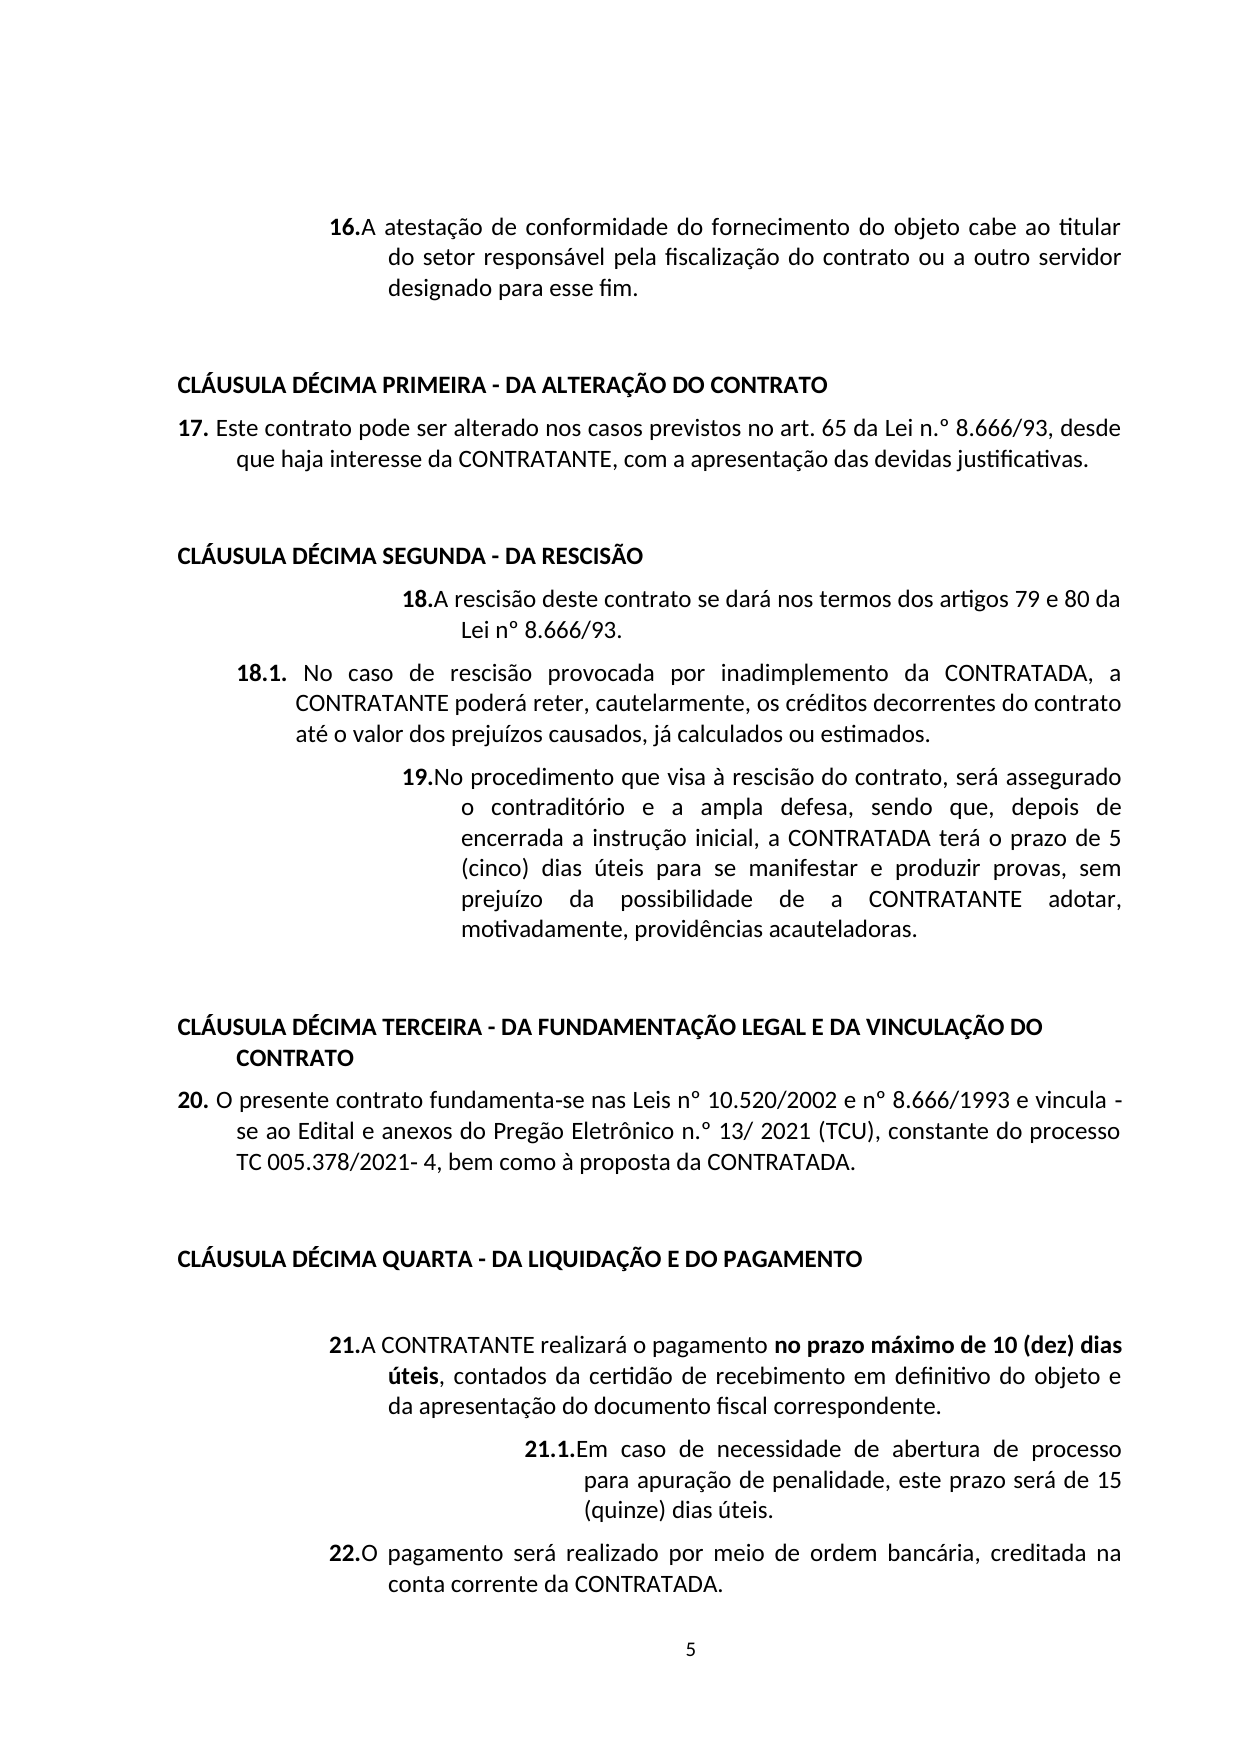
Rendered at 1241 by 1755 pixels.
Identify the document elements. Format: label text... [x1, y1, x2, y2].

list O pagamento será realizado por meio de ordem bancária, creditada na conta corrente da CONTRATADA. [177, 1537, 1122, 1598]
subtitle CLÁUSULA DÉCIMA QUARTA - DA LIQUIDAÇÃO E DO PAGAMENTO [177, 1243, 1122, 1274]
list A CONTRATANTE realizará o pagamento no prazo máximo de 10 (dez) dias úteis, contados da certidão de recebimento em definitivo do objeto e da apresentação do documento fiscal correspondente. [177, 1329, 1122, 1421]
text 18.1. No caso de rescisão provocada por inadimplemento da CONTRATADA, a CONTRATANTE poderá reter, cautelarmente, os créditos decorrentes do contrato até o valor dos prejuízos causados, já calculados ou estimados. [236, 657, 1122, 748]
list No procedimento que visa à rescisão do contrato, será assegurado o contraditório e a ampla defesa, sendo que, depois de encerrada a instrução inicial, a CONTRATADA terá o prazo de 5 (cinco) dias úteis para se manifestar e produzir provas, sem prejuízo da possibilidade de a CONTRATANTE adotar, motivadamente, providências acauteladoras. [177, 761, 1122, 944]
list A rescisão deste contrato se dará nos termos dos artigos 79 e 80 da Lei nº 8.666/93. [177, 583, 1122, 644]
text 17. Este contrato pode ser alterado nos casos previstos no art. 65 da Lei n.º 8.666/93, desde que haja interesse da CONTRATANTE, com a apresentação das devidas justificativas. [177, 412, 1122, 473]
text 20. O presente contrato fundamenta‐se nas Leis nº 10.520/2002 e nº 8.666/1993 e vincula ‐ se ao Edital e anexos do Pregão Eletrônico n.º 13/ 2021 (TCU), constante do processo TC 005.378/2021‐ 4, bem como à proposta da CONTRATADA. [177, 1085, 1122, 1176]
subtitle CLÁUSULA DÉCIMA PRIMEIRA - DA ALTERAÇÃO DO CONTRATO [177, 369, 1122, 400]
subtitle CLÁUSULA DÉCIMA TERCEIRA - DA FUNDAMENTAÇÃO LEGAL E DA VINCULAÇÃO DO CONTRATO [177, 1011, 1122, 1072]
list Em caso de necessidade de abertura de processo para apuração de penalidade, este prazo será de 15 (quinze) dias úteis. [236, 1433, 1122, 1525]
list A atestação de conformidade do fornecimento do objeto cabe ao titular do setor responsável pela fiscalização do contrato ou a outro servidor designado para esse fim. [177, 211, 1122, 302]
subtitle CLÁUSULA DÉCIMA SEGUNDA - DA RESCISÃO [177, 540, 1122, 571]
